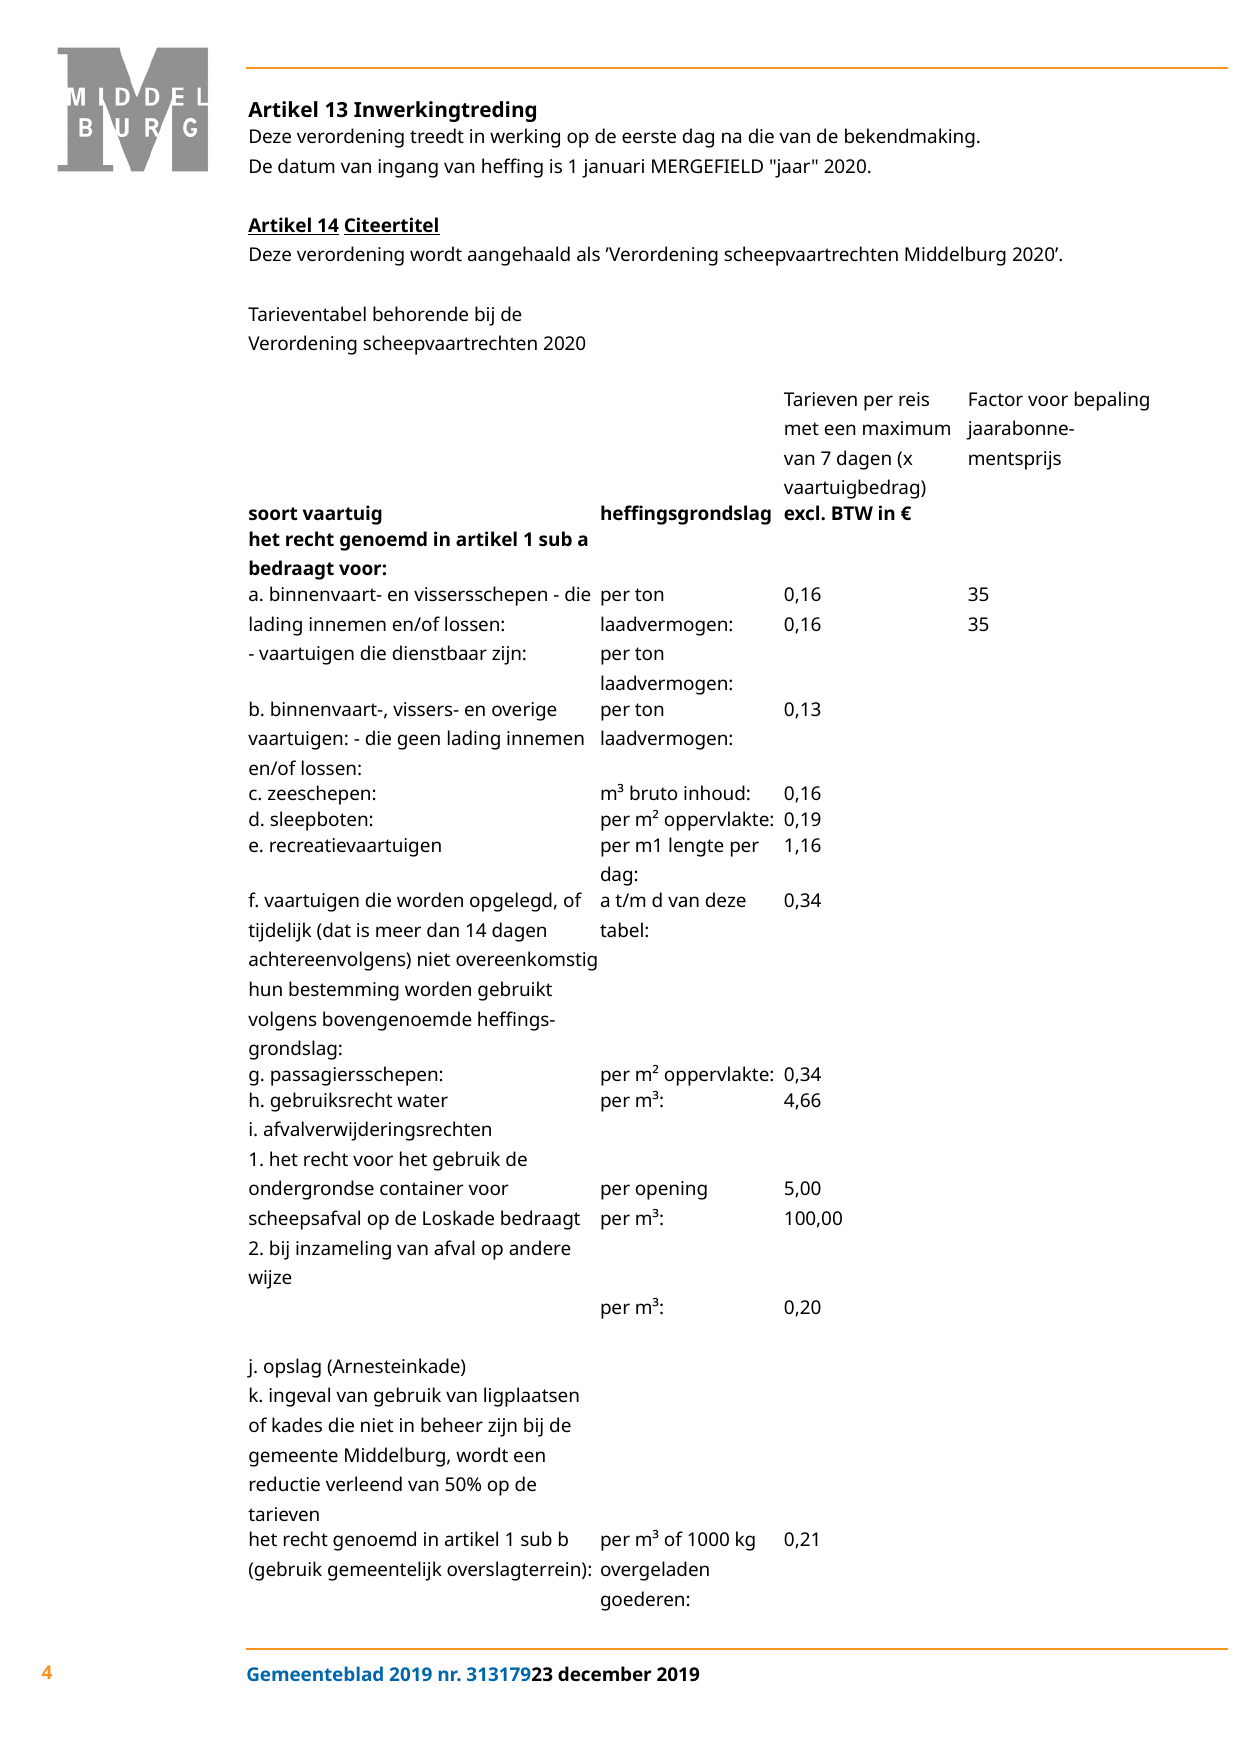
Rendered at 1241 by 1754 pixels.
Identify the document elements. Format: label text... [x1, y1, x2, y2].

table_cell per m² oppervlakte: [600, 1061, 784, 1087]
table_cell a. binnenvaart- en vissersschepen - die lading innemen en/of lossen: - vaartuigen die dienstbaar zijn: [248, 581, 600, 696]
table_cell c. zeeschepen: [248, 781, 600, 806]
table_cell [968, 1061, 1152, 1087]
table_cell per ton laadvermogen: [600, 696, 784, 781]
table_cell 0,34 [784, 888, 968, 1061]
text De datum van ingang van heffing is 1 januari MERGEFIELD "jaar" 2020. [248, 153, 1152, 178]
table_cell [600, 526, 784, 581]
table_cell [968, 526, 1152, 581]
table_cell Factor voor bepaling jaarabonne-mentsprijs [968, 386, 1152, 500]
table_cell per m³: per opening per m³: per m³: [600, 1087, 784, 1527]
table_cell per m² oppervlakte: [600, 806, 784, 832]
table_cell [968, 500, 1152, 526]
table_cell 0,19 [784, 806, 968, 832]
table_cell 0,13 [784, 696, 968, 781]
table_cell soort vaartuig [248, 500, 600, 526]
text Artikel 13 Inwerkingtreding [248, 95, 1152, 123]
table_cell [784, 526, 968, 581]
table_cell [968, 781, 1152, 806]
table_cell a t/m d van deze tabel: [600, 888, 784, 1061]
table_cell d. sleepboten: [248, 806, 600, 832]
table_cell f. vaartuigen die worden opgelegd, of tijdelijk (dat is meer dan 14 dagen achtereenvolgens) niet overeenkomstig hun bestemming worden gebruikt volgens bovengenoemde heffings-grondslag: [248, 888, 600, 1061]
table_cell Tarieven per reis met een maximum van 7 dagen (x vaartuigbedrag) [784, 386, 968, 500]
table_header Tarieventabel behorende bij de Verordening scheepvaartrechten 2020 [248, 301, 600, 386]
table_cell 0,21 [784, 1527, 968, 1612]
table_cell per ton laadvermogen: per ton laadvermogen: [600, 581, 784, 696]
table_cell [968, 832, 1152, 887]
table_cell 4,66 5,00 100,00 0,20 [784, 1087, 968, 1527]
table_cell heffingsgrondslag [600, 500, 784, 526]
picture [41, 47, 231, 172]
table_cell [968, 1087, 1152, 1527]
table_cell e. recreatievaartuigen [248, 832, 600, 887]
table_cell [968, 888, 1152, 1061]
table_cell 0,16 0,16 [784, 581, 968, 696]
table_cell 0,16 [784, 781, 968, 806]
table_cell per m1 lengte per dag: [600, 832, 784, 887]
table_cell het recht genoemd in artikel 1 sub b (gebruik gemeentelijk overslagterrein): [248, 1527, 600, 1612]
table_cell b. binnenvaart-, vissers- en overige vaartuigen: - die geen lading innemen en/of lossen: [248, 696, 600, 781]
text Deze verordening wordt aangehaald als ’Verordening scheepvaartrechten Middelburg 2020’. [248, 242, 1152, 267]
table_cell [968, 1527, 1152, 1612]
text Deze verordening treedt in werking op de eerste dag na die van de bekendmaking. [248, 123, 1152, 149]
table_cell [968, 806, 1152, 832]
table_cell [248, 386, 600, 500]
table_cell [600, 386, 784, 500]
table_cell 0,34 [784, 1061, 968, 1087]
table_cell [968, 696, 1152, 781]
table_cell excl. BTW in € [784, 500, 968, 526]
table_cell het recht genoemd in artikel 1 sub a bedraagt voor: [248, 526, 600, 581]
table_cell g. passagiersschepen: [248, 1061, 600, 1087]
table_cell m³ bruto inhoud: [600, 781, 784, 806]
table_cell h. gebruiksrecht water i. afvalverwijderingsrechten 1. het recht voor het gebruik de ondergrondse container voor scheepsafval op de Loskade bedraagt 2. bij inzameling van afval op andere wijze j. opslag (Arnesteinkade) k. ingeval van gebruik van ligplaatsen of kades die niet in beheer zijn bij de gemeente Middelburg, wordt een reductie verleend van 50% op de tarieven [248, 1087, 600, 1527]
table_cell 1,16 [784, 832, 968, 887]
table_cell per m³ of 1000 kg overgeladen goederen: [600, 1527, 784, 1612]
table_cell 35 35 [968, 581, 1152, 696]
text Artikel 14 Citeertitel [248, 212, 1152, 238]
